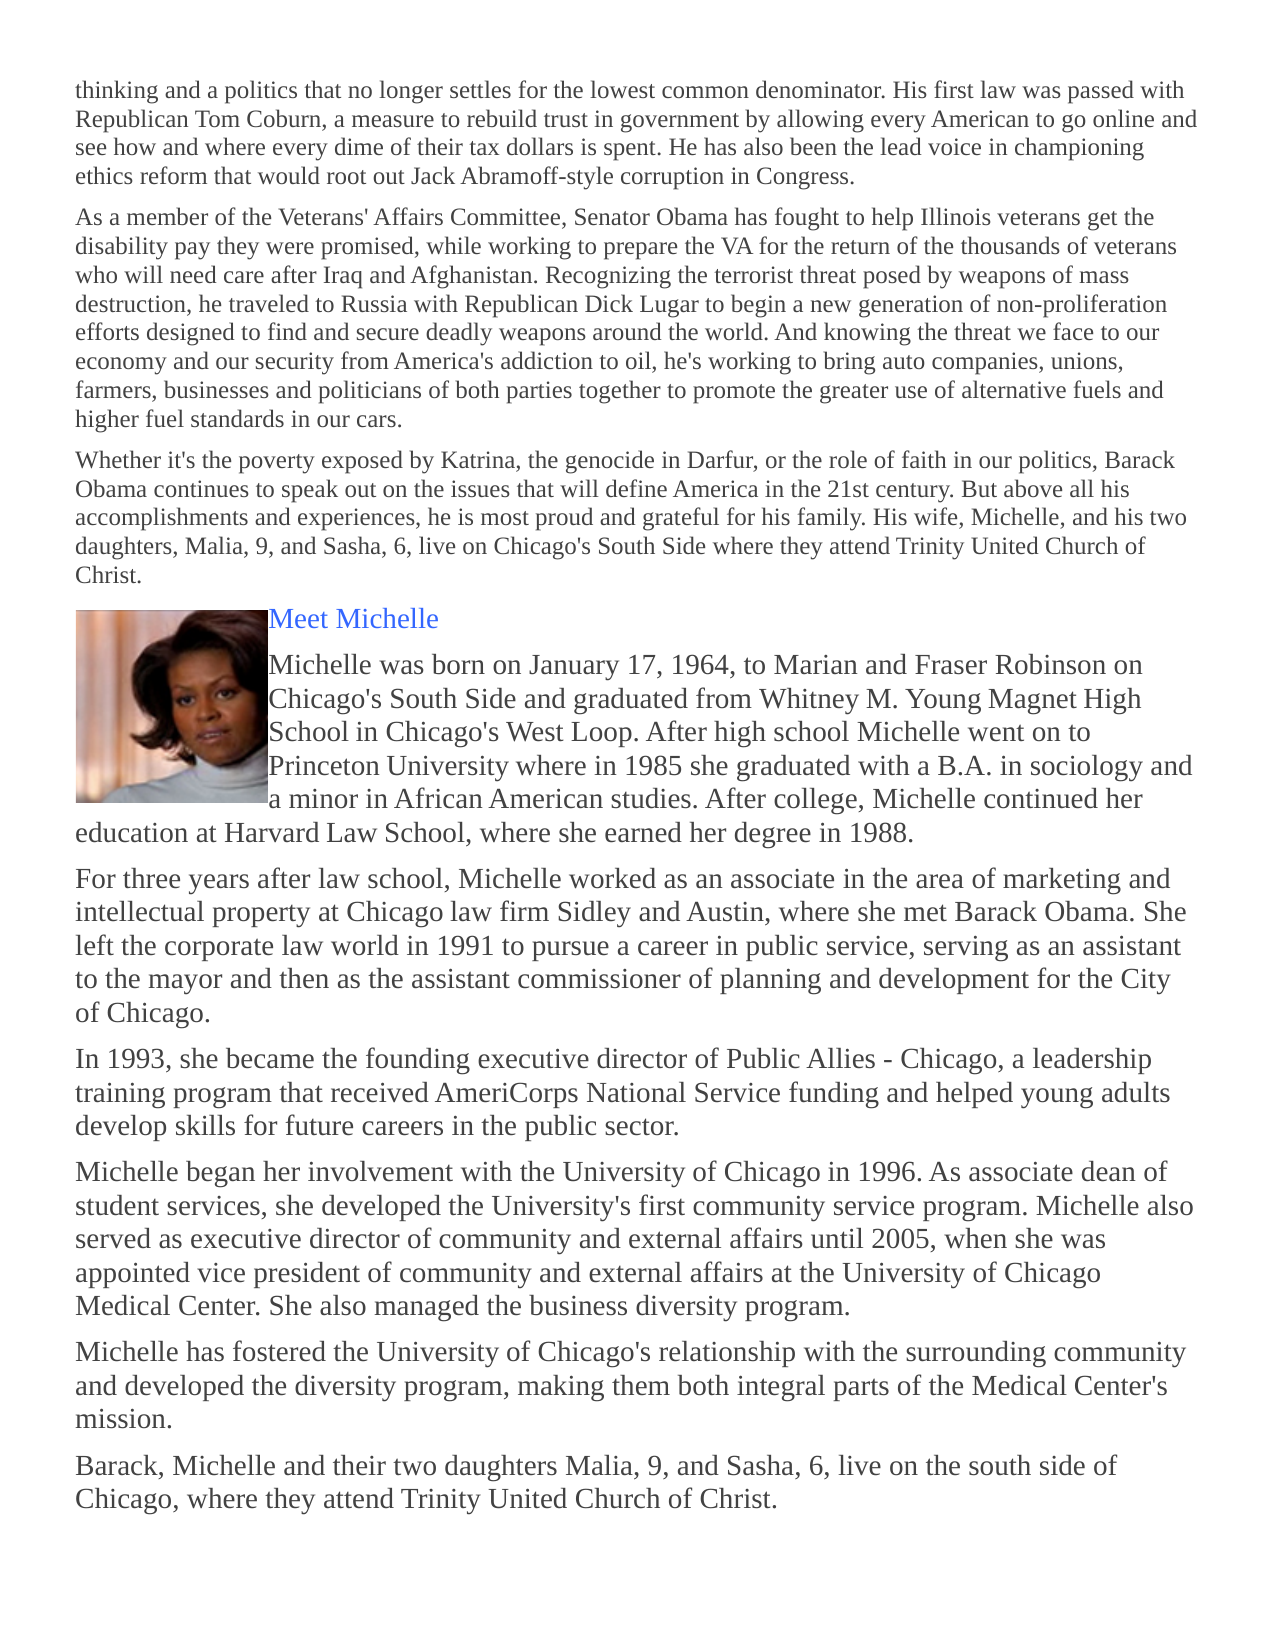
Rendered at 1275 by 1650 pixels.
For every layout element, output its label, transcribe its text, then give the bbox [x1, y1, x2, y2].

text For three years after law school, Michelle worked as an associate in the area of marketing and intellectual property at Chicago law firm Sidley and Austin, where she met Barack Obama. She left the corporate law world in 1991 to pursue a career in public service, serving as an assistant to the mayor and then as the assistant commissioner of planning and development for the City of Chicago. [75, 861, 1200, 1029]
text Barack, Michelle and their two daughters Malia, 9, and Sasha, 6, live on the south side of Chicago, where they attend Trinity United Church of Christ. [75, 1448, 1200, 1515]
text As a member of the Veterans' Affairs Committee, Senator Obama has fought to help Illinois veterans get the disability pay they were promised, while working to prepare the VA for the return of the thousands of veterans who will need care after Iraq and Afghanistan. Recognizing the terrorist threat posed by weapons of mass destruction, he traveled to Russia with Republican Dick Lugar to begin a new generation of non-proliferation efforts designed to find and secure deadly weapons around the world. And knowing the threat we face to our economy and our security from America's addiction to oil, he's working to bring auto companies, unions, farmers, businesses and politicians of both parties together to promote the greater use of alternative fuels and higher fuel standards in our cars. [75, 202, 1200, 432]
text thinking and a politics that no longer settles for the lowest common denominator. His first law was passed with Republican Tom Coburn, a measure to rebuild trust in government by allowing every American to go online and see how and where every dime of their tax dollars is spent. He has also been the lead voice in championing ethics reform that would root out Jack Abramoff-style corruption in Congress. [75, 75, 1200, 190]
text Michelle has fostered the University of Chicago's relationship with the surrounding community and developed the diversity program, making them both integral parts of the Medical Center's mission. [75, 1334, 1200, 1435]
text In 1993, she became the founding executive director of Public Allies - Chicago, a leadership training program that received AmeriCorps National Service funding and helped young adults develop skills for future careers in the public sector. [75, 1041, 1200, 1142]
text Meet Michelle [75, 601, 1200, 635]
text Michelle began her involvement with the University of Chicago in 1996. As associate dean of student services, she developed the University's first community service program. Michelle also served as executive director of community and external affairs until 2005, when she was appointed vice president of community and external affairs at the University of Chicago Medical Center. She also managed the business diversity program. [75, 1154, 1200, 1322]
text Whether it's the poverty exposed by Katrina, the genocide in Darfur, or the role of faith in our politics, Barack Obama continues to speak out on the issues that will define America in the 21st century. But above all his accomplishments and experiences, he is most proud and grateful for his family. His wife, Michelle, and his two daughters, Malia, 9, and Sasha, 6, live on Chicago's South Side where they attend Trinity United Church of Christ. [75, 445, 1200, 589]
picture [75, 610, 268, 803]
text Michelle was born on January 17, 1964, to Marian and Fraser Robinson on Chicago's South Side and graduated from Whitney M. Young Magnet High School in Chicago's West Loop. After high school Michelle went on to Princeton University where in 1985 she graduated with a B.A. in sociology and a minor in African American studies. After college, Michelle continued her education at Harvard Law School, where she earned her degree in 1988. [75, 647, 1200, 848]
